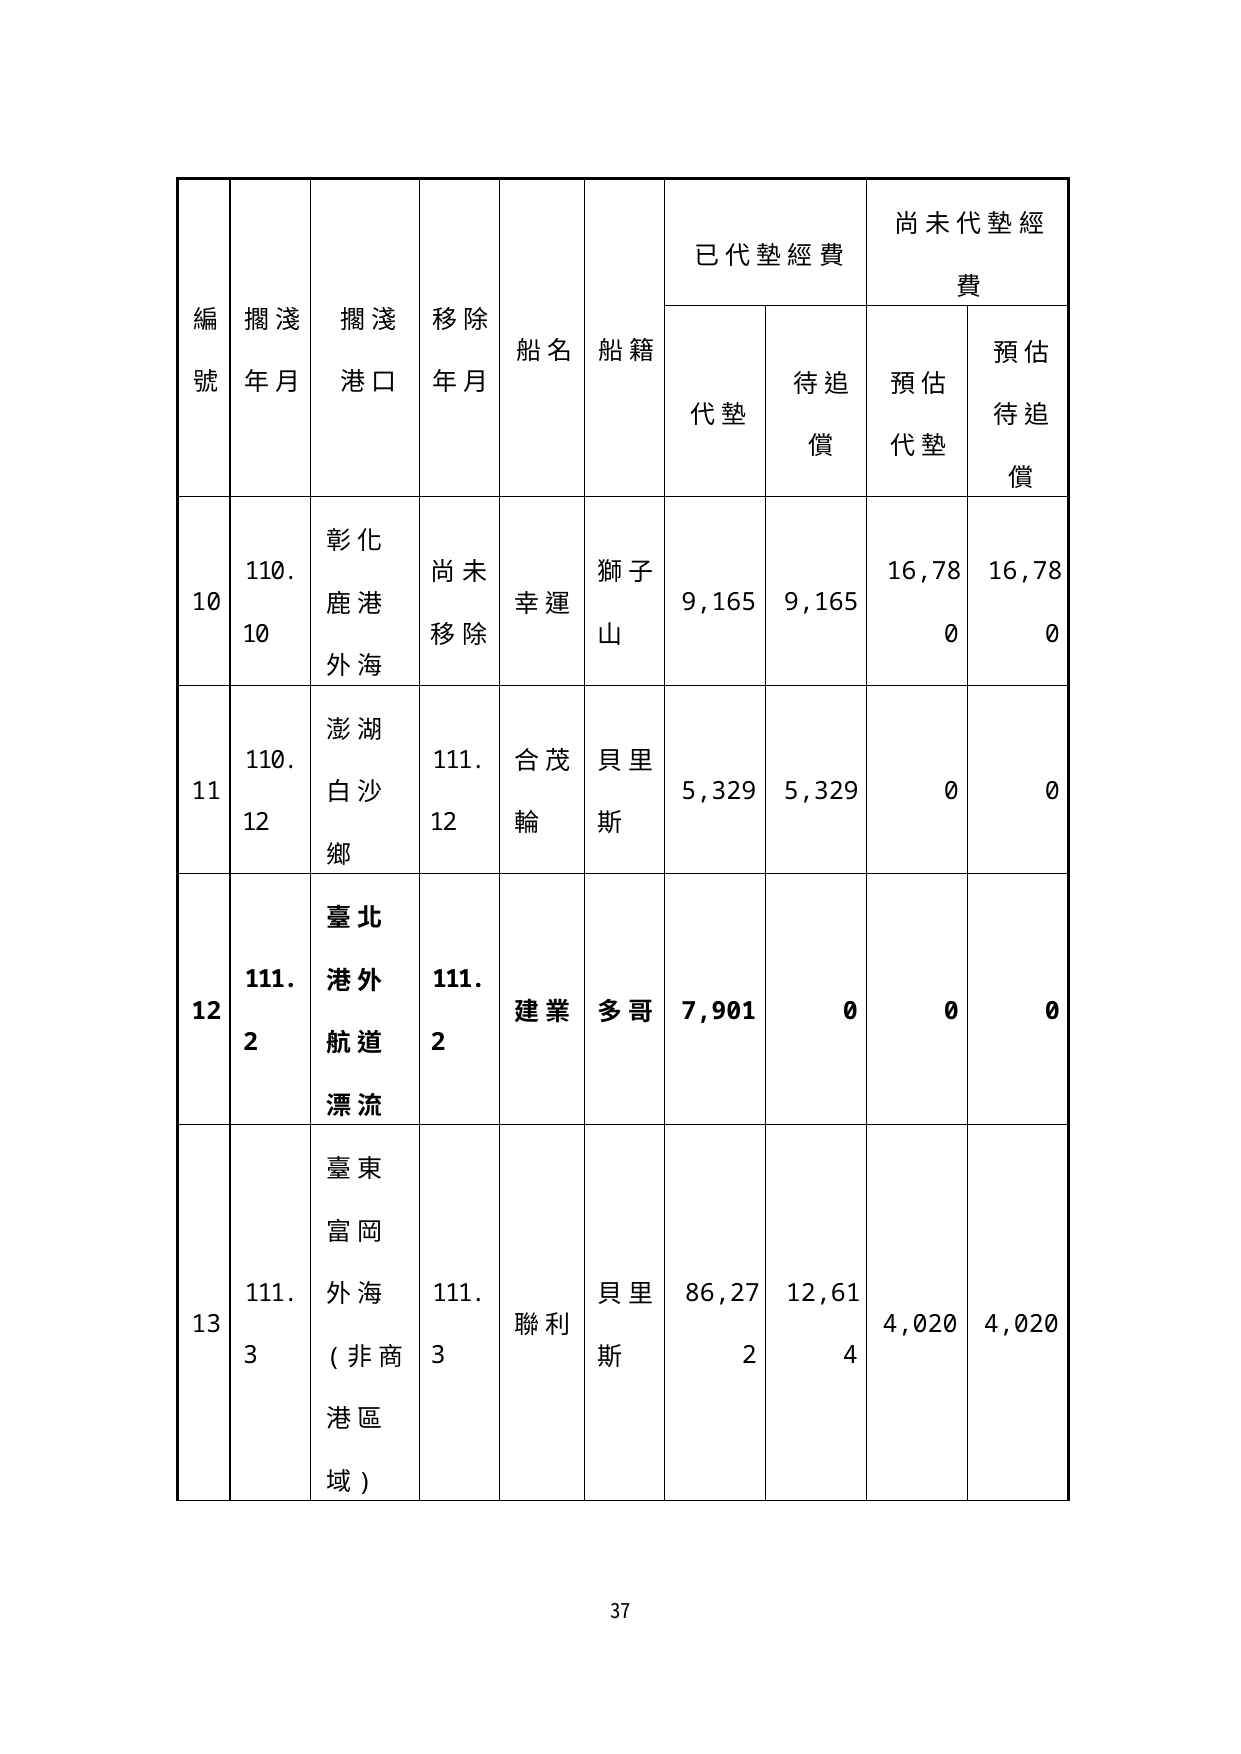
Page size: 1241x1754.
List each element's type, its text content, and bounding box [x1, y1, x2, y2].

table_cell 貝里斯 [585, 1125, 664, 1500]
table_cell 聯利 [500, 1125, 584, 1500]
table_cell 5,329 [766, 686, 866, 873]
table_cell 12,614 [766, 1125, 866, 1500]
table_cell 待追償 [766, 306, 866, 496]
table_cell 預估 代墊 [867, 306, 967, 496]
table_cell 110.12 [231, 686, 310, 873]
table_cell 0 [968, 686, 1067, 873]
table_cell 110.10 [231, 497, 310, 684]
table_cell 86,272 [665, 1125, 765, 1500]
table_header 移除年月 [420, 180, 499, 496]
table_cell 4,020 [968, 1125, 1067, 1500]
table_cell 建業 [500, 874, 584, 1124]
table_cell 幸運 [500, 497, 584, 684]
table_cell 預估 待追償 [968, 306, 1067, 496]
table_cell 9,165 [766, 497, 866, 684]
table_cell 尚未移除 [420, 497, 499, 684]
table_header 擱淺港口 [311, 180, 419, 496]
table_header 已代墊經費 [665, 180, 866, 305]
table_cell 0 [867, 686, 967, 873]
table_cell 0 [766, 874, 866, 1124]
table_cell 10 [179, 497, 229, 684]
table_cell 111.2 [420, 874, 499, 1124]
table_cell 澎湖白沙鄉 [311, 686, 419, 873]
table_header 擱淺年月 [231, 180, 310, 496]
table_cell 16,780 [968, 497, 1067, 684]
table_cell 貝里斯 [585, 686, 664, 873]
table_cell 臺北港外航道漂流 [311, 874, 419, 1124]
table_cell 111.12 [420, 686, 499, 873]
table_cell 合茂輪 [500, 686, 584, 873]
table_cell 111.3 [420, 1125, 499, 1500]
table_cell 13 [179, 1125, 229, 1500]
table_cell 獅子山 [585, 497, 664, 684]
table_cell 彰化鹿港外海 [311, 497, 419, 684]
table_header 尚未代墊經費 [867, 180, 1067, 305]
table_header 船籍 [585, 180, 664, 496]
table_cell 11 [179, 686, 229, 873]
table_cell 0 [867, 874, 967, 1124]
table_header 編號 [179, 180, 229, 496]
table_header 船名 [500, 180, 584, 496]
table_cell 16,780 [867, 497, 967, 684]
table_cell 12 [179, 874, 229, 1124]
table_cell 111.2 [231, 874, 310, 1124]
table_cell 0 [968, 874, 1067, 1124]
table_cell 5,329 [665, 686, 765, 873]
table_cell 111.3 [231, 1125, 310, 1500]
table_cell 9,165 [665, 497, 765, 684]
table_cell 臺東富岡外海(非商港區域) [311, 1125, 419, 1500]
table_cell 4,020 [867, 1125, 967, 1500]
table_cell 代墊 [665, 306, 765, 496]
table_cell 7,901 [665, 874, 765, 1124]
table_cell 多哥 [585, 874, 664, 1124]
